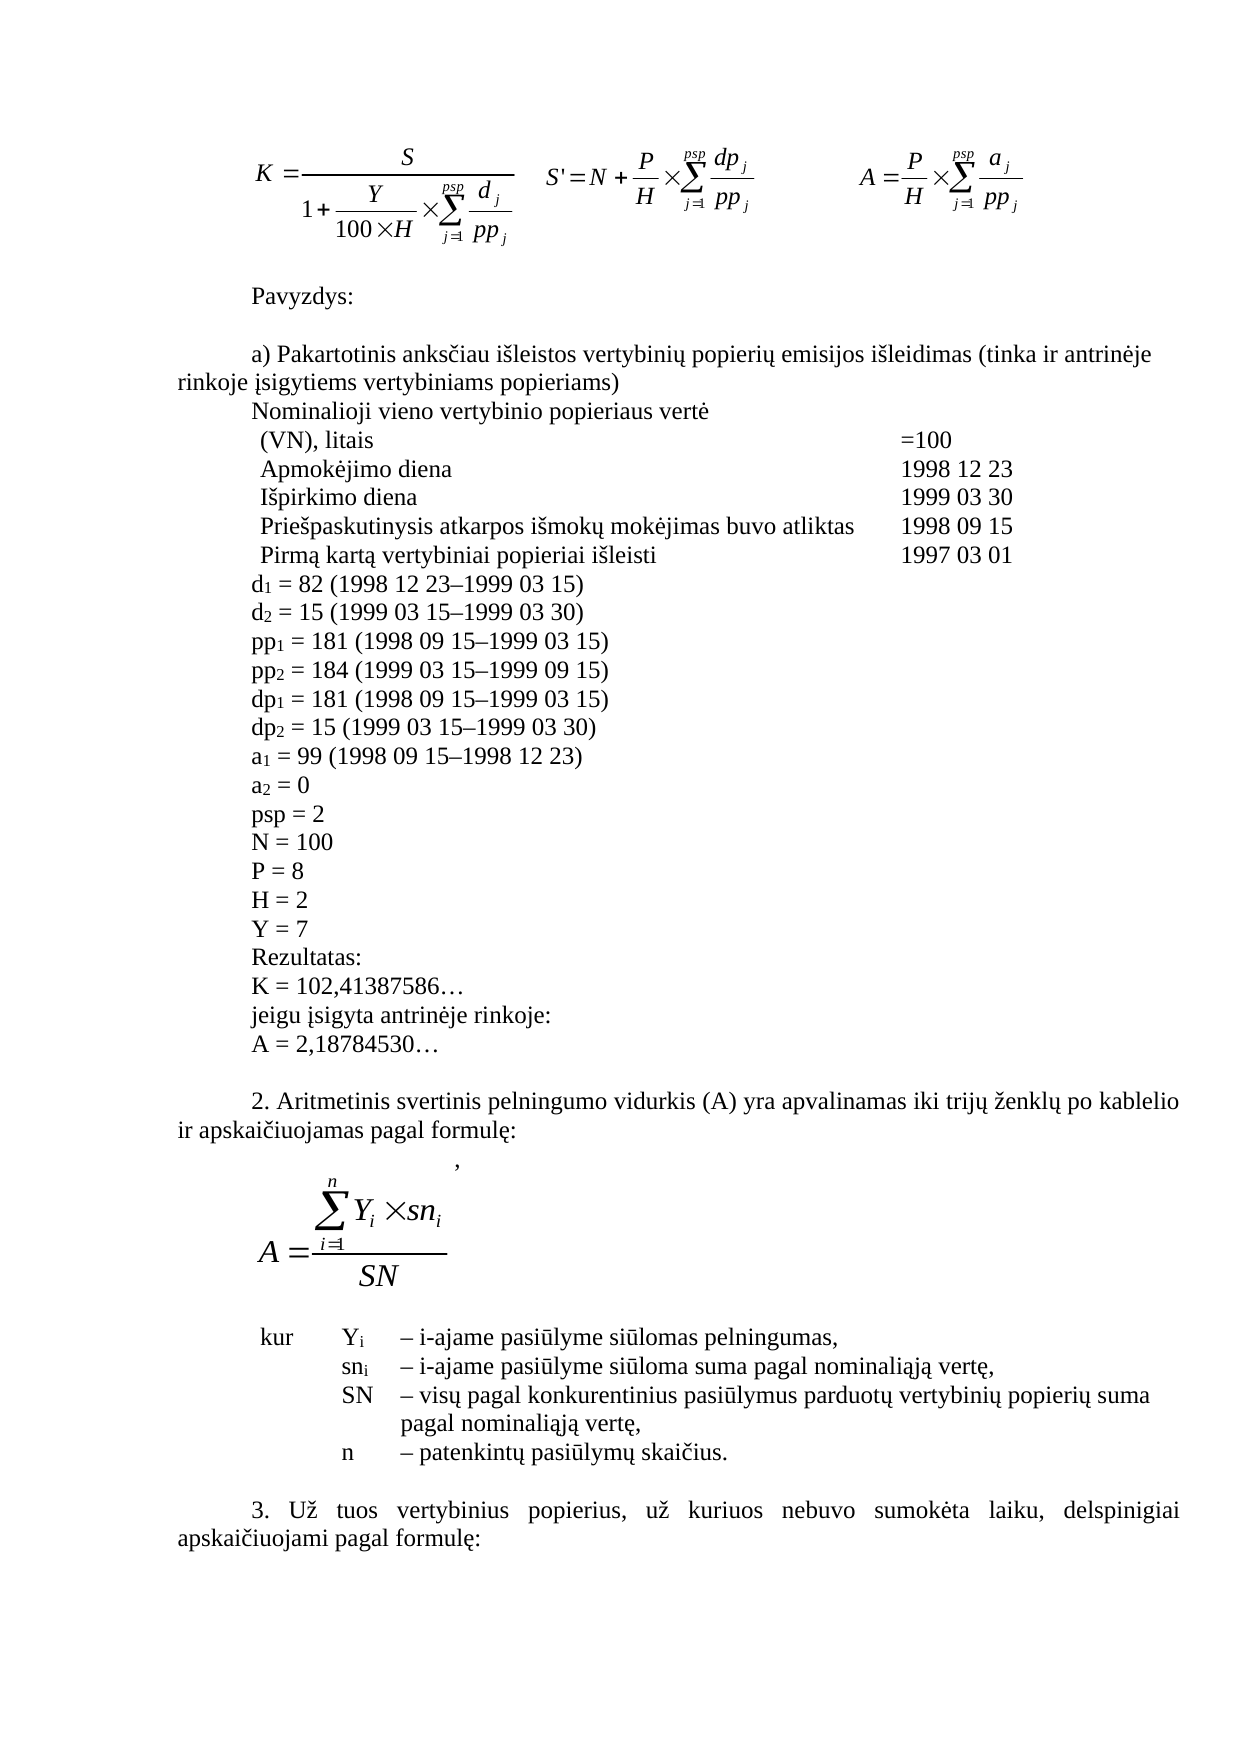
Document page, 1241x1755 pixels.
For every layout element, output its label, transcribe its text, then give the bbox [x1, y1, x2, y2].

table_cell n [330, 1437, 389, 1466]
text A = 2,18784530… [177, 1029, 1181, 1057]
text H = 2 [177, 885, 1181, 914]
table_cell Pirmą kartą vertybiniai popieriai išleisti [177, 540, 889, 569]
text a1 = 99 (1998 09 15–1998 12 23) [177, 741, 1181, 770]
text a) Pakartotinis anksčiau išleistos vertybinių popierių emisijos išleidimas (tinka ir antrinėje rinkoje įsigytiems vertybiniams popieriams) [177, 339, 1181, 396]
text Pavyzdys: [177, 281, 1181, 310]
table_cell – patenkintų pasiūlymų skaičius. [389, 1437, 1181, 1466]
text dp1 = 181 (1998 09 15–1999 03 15) [177, 684, 1181, 712]
table_cell 1998 09 15 [889, 511, 1181, 540]
text 2. Aritmetinis svertinis pelningumo vidurkis (A) yra apvalinamas iki trijų ženklų po kablelio ir apskaičiuojamas pagal formulę: [177, 1086, 1181, 1144]
table_cell Apmokėjimo diena [177, 454, 889, 482]
text , [177, 1144, 1181, 1293]
table_cell [177, 1351, 330, 1380]
table_header =100 [889, 425, 1181, 454]
text P = 8 [177, 856, 1181, 885]
table_cell [177, 1437, 330, 1466]
text Rezultatas: [177, 942, 1181, 971]
table_cell – visų pagal konkurentinius pasiūlymus parduotų vertybinių popierių suma pagal nominaliąją vertę, [389, 1380, 1181, 1437]
table_cell [177, 1380, 330, 1437]
table_cell Išpirkimo diena [177, 483, 889, 511]
text dp2 = 15 (1999 03 15–1999 03 30) [177, 712, 1181, 741]
text N = 100 [177, 827, 1181, 856]
table_header Yi [330, 1322, 389, 1351]
table_cell 1999 03 30 [889, 483, 1181, 511]
text 3. Už tuos vertybinius popierius, už kuriuos nebuvo sumokėta laiku, delspinigiai apskaičiuojami pagal formulę: [177, 1495, 1181, 1552]
text jeigu įsigyta antrinėje rinkoje: [177, 1000, 1181, 1029]
text Nominalioji vieno vertybinio popieriaus vertė [177, 396, 1181, 425]
table_cell – i-ajame pasiūlyme siūloma suma pagal nominaliąją vertę, [389, 1351, 1181, 1380]
table_cell Priešpaskutinysis atkarpos išmokų mokėjimas buvo atliktas [177, 511, 889, 540]
text pp1 = 181 (1998 09 15–1999 03 15) [177, 626, 1181, 655]
table_cell sni [330, 1351, 389, 1380]
table_cell 1997 03 01 [889, 540, 1181, 569]
table_cell 1998 12 23 [889, 454, 1181, 482]
table_header (VN), litais [177, 425, 889, 454]
text Y = 7 [177, 914, 1181, 942]
text d1 = 82 (1998 12 23–1999 03 15) [177, 569, 1181, 597]
text d2 = 15 (1999 03 15–1999 03 30) [177, 597, 1181, 626]
text pp2 = 184 (1999 03 15–1999 09 15) [177, 655, 1181, 684]
table_header – i-ajame pasiūlyme siūlomas pelningumas, [389, 1322, 1181, 1351]
table_header kur [177, 1322, 330, 1351]
text a2 = 0 [177, 770, 1181, 799]
text psp = 2 [177, 799, 1181, 827]
table_cell SN [330, 1380, 389, 1437]
text K = 102,41387586… [177, 971, 1181, 1000]
